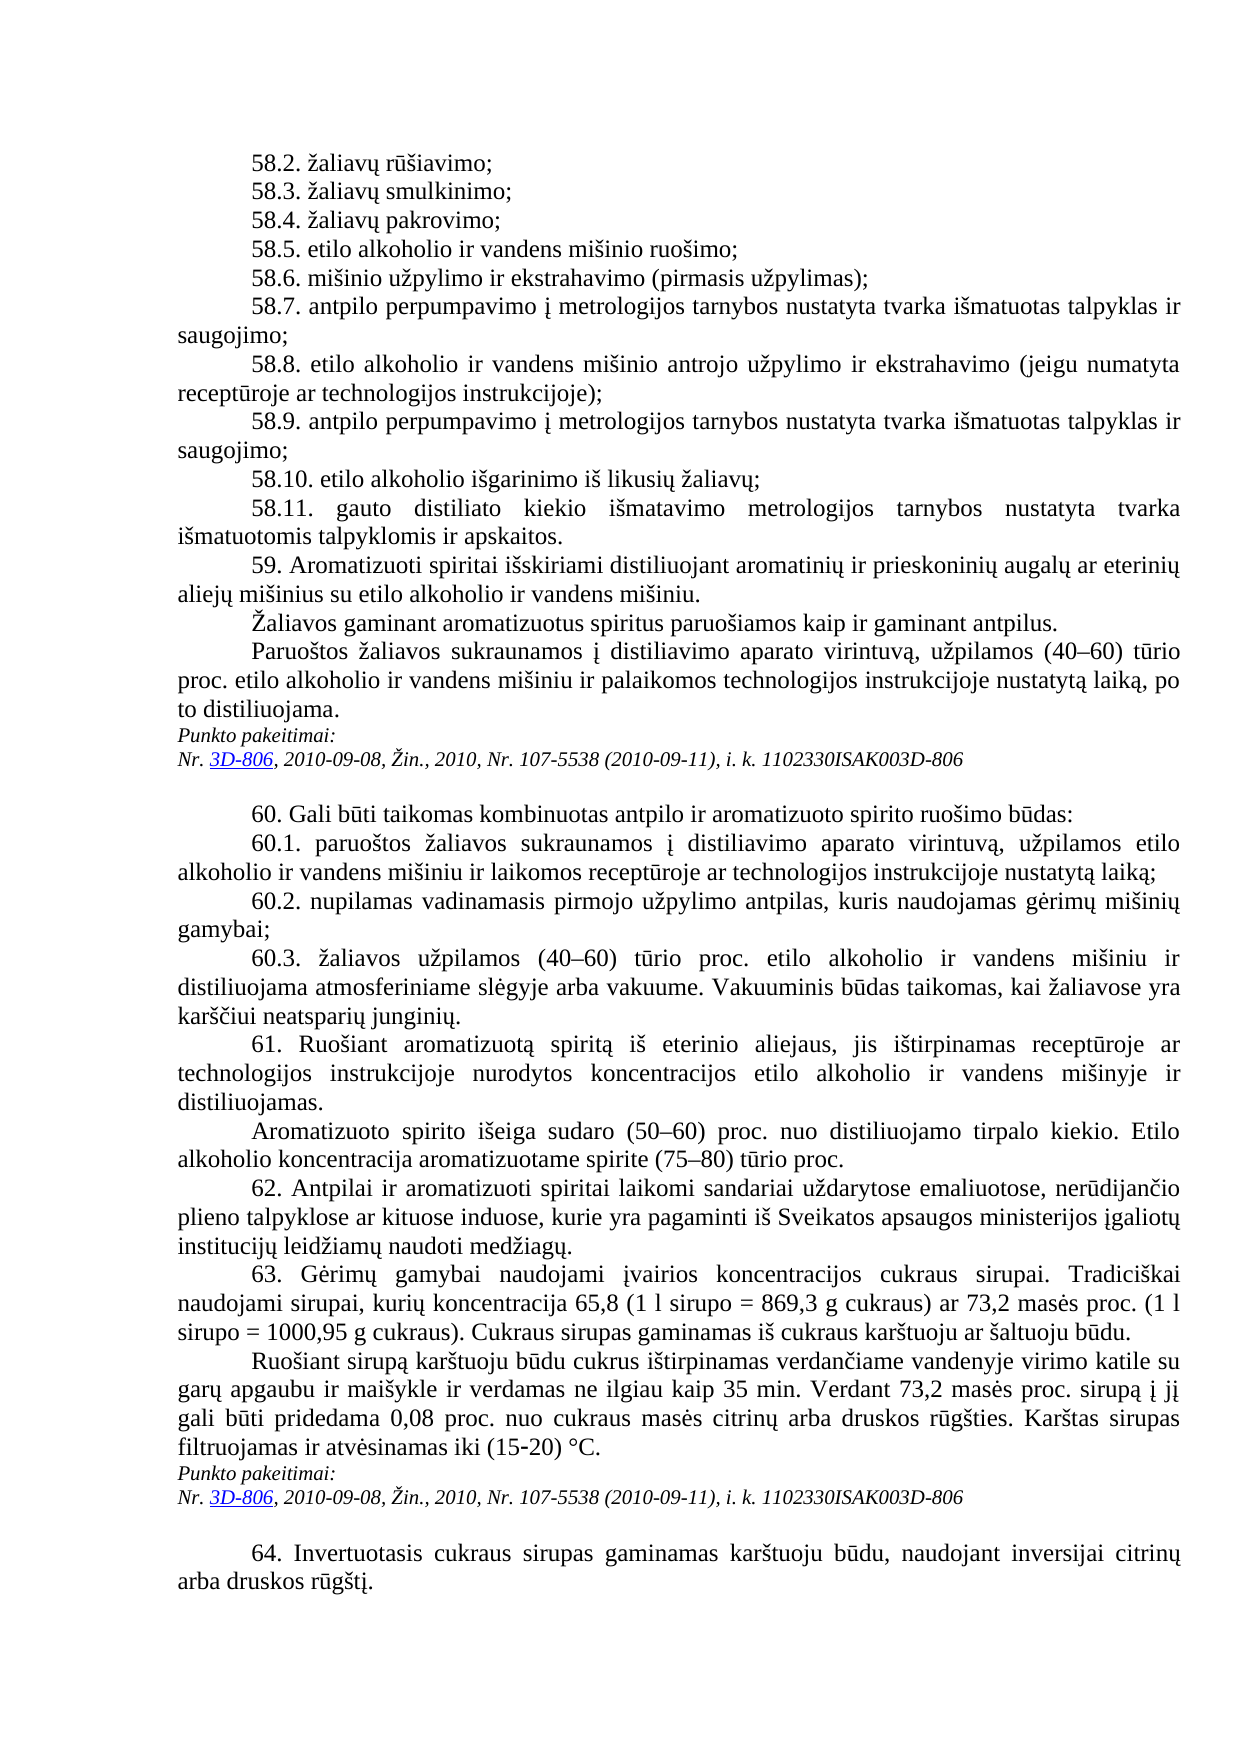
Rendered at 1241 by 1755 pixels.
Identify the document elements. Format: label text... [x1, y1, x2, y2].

text Punkto pakeitimai: [177, 723, 1181, 747]
text Žaliavos gaminant aromatizuotus spiritus paruošiamos kaip ir gaminant antpilus. [177, 608, 1181, 636]
text Ruošiant sirupą karštuoju būdu cukrus ištirpinamas verdančiame vandenyje virimo katile su garų apgaubu ir maišykle ir verdamas ne ilgiau kaip 35 min. Verdant 73,2 masės proc. sirupą į jį gali būti pridedama 0,08 proc. nuo cukraus masės citrinų arba druskos rūgšties. Karštas sirupas filtruojamas ir atvėsinamas iki (1520) °C. [177, 1346, 1181, 1461]
text 58.6. mišinio užpylimo ir ekstrahavimo (pirmasis užpylimas); [177, 263, 1181, 291]
text 60.3. žaliavos užpilamos (40–60) tūrio proc. etilo alkoholio ir vandens mišiniu ir distiliuojama atmosferiniame slėgyje arba vakuume. Vakuuminis būdas taikomas, kai žaliavose yra karščiui neatsparių junginių. [177, 943, 1181, 1029]
text 58.11. gauto distiliato kiekio išmatavimo metrologijos tarnybos nustatyta tvarka išmatuotomis talpyklomis ir apskaitos. [177, 493, 1181, 550]
text 60.1. paruoštos žaliavos sukraunamos į distiliavimo aparato virintuvą, užpilamos etilo alkoholio ir vandens mišiniu ir laikomos receptūroje ar technologijos instrukcijoje nustatytą laiką; [177, 828, 1181, 886]
text 59. Aromatizuoti spiritai išskiriami distiliuojant aromatinių ir prieskoninių augalų ar eterinių aliejų mišinius su etilo alkoholio ir vandens mišiniu. [177, 550, 1181, 608]
text 61. Ruošiant aromatizuotą spiritą iš eterinio aliejaus, jis ištirpinamas receptūroje ar technologijos instrukcijoje nurodytos koncentracijos etilo alkoholio ir vandens mišinyje ir distiliuojamas. [177, 1029, 1181, 1116]
text 60. Gali būti taikomas kombinuotas antpilo ir aromatizuoto spirito ruošimo būdas: [177, 799, 1181, 828]
text 64. Invertuotasis cukraus sirupas gaminamas karštuoju būdu, naudojant inversijai citrinų arba druskos rūgštį. [177, 1538, 1181, 1595]
text 58.5. etilo alkoholio ir vandens mišinio ruošimo; [177, 234, 1181, 263]
text Nr. 3D-806, 2010-09-08, Žin., 2010, Nr. 107-5538 (2010-09-11), i. k. 1102330ISAK003D-806 [177, 747, 1181, 771]
text 58.10. etilo alkoholio išgarinimo iš likusių žaliavų; [177, 464, 1181, 493]
text Paruoštos žaliavos sukraunamos į distiliavimo aparato virintuvą, užpilamos (40–60) tūrio proc. etilo alkoholio ir vandens mišiniu ir palaikomos technologijos instrukcijoje nustatytą laiką, po to distiliuojama. [177, 636, 1181, 723]
text Nr. 3D-806, 2010-09-08, Žin., 2010, Nr. 107-5538 (2010-09-11), i. k. 1102330ISAK003D-806 [177, 1485, 1181, 1509]
text 58.8. etilo alkoholio ir vandens mišinio antrojo užpylimo ir ekstrahavimo (jeigu numatyta receptūroje ar technologijos instrukcijoje); [177, 349, 1181, 406]
text 58.2. žaliavų rūšiavimo; [177, 148, 1181, 176]
text 63. Gėrimų gamybai naudojami įvairios koncentracijos cukraus sirupai. Tradiciškai naudojami sirupai, kurių koncentracija 65,8 (1 l sirupo = 869,3 g cukraus) ar 73,2 masės proc. (1 l sirupo = 1000,95 g cukraus). Cukraus sirupas gaminamas iš cukraus karštuoju ar šaltuoju būdu. [177, 1259, 1181, 1346]
text 60.2. nupilamas vadinamasis pirmojo užpylimo antpilas, kuris naudojamas gėrimų mišinių gamybai; [177, 886, 1181, 943]
text 58.9. antpilo perpumpavimo į metrologijos tarnybos nustatyta tvarka išmatuotas talpyklas ir saugojimo; [177, 406, 1181, 464]
text 58.7. antpilo perpumpavimo į metrologijos tarnybos nustatyta tvarka išmatuotas talpyklas ir saugojimo; [177, 291, 1181, 349]
text 58.3. žaliavų smulkinimo; [177, 176, 1181, 205]
text Aromatizuoto spirito išeiga sudaro (50–60) proc. nuo distiliuojamo tirpalo kiekio. Etilo alkoholio koncentracija aromatizuotame spirite (75–80) tūrio proc. [177, 1116, 1181, 1173]
text 62. Antpilai ir aromatizuoti spiritai laikomi sandariai uždarytose emaliuotose, nerūdijančio plieno talpyklose ar kituose induose, kurie yra pagaminti iš Sveikatos apsaugos ministerijos įgaliotų institucijų leidžiamų naudoti medžiagų. [177, 1173, 1181, 1259]
text Punkto pakeitimai: [177, 1461, 1181, 1485]
text 58.4. žaliavų pakrovimo; [177, 205, 1181, 234]
